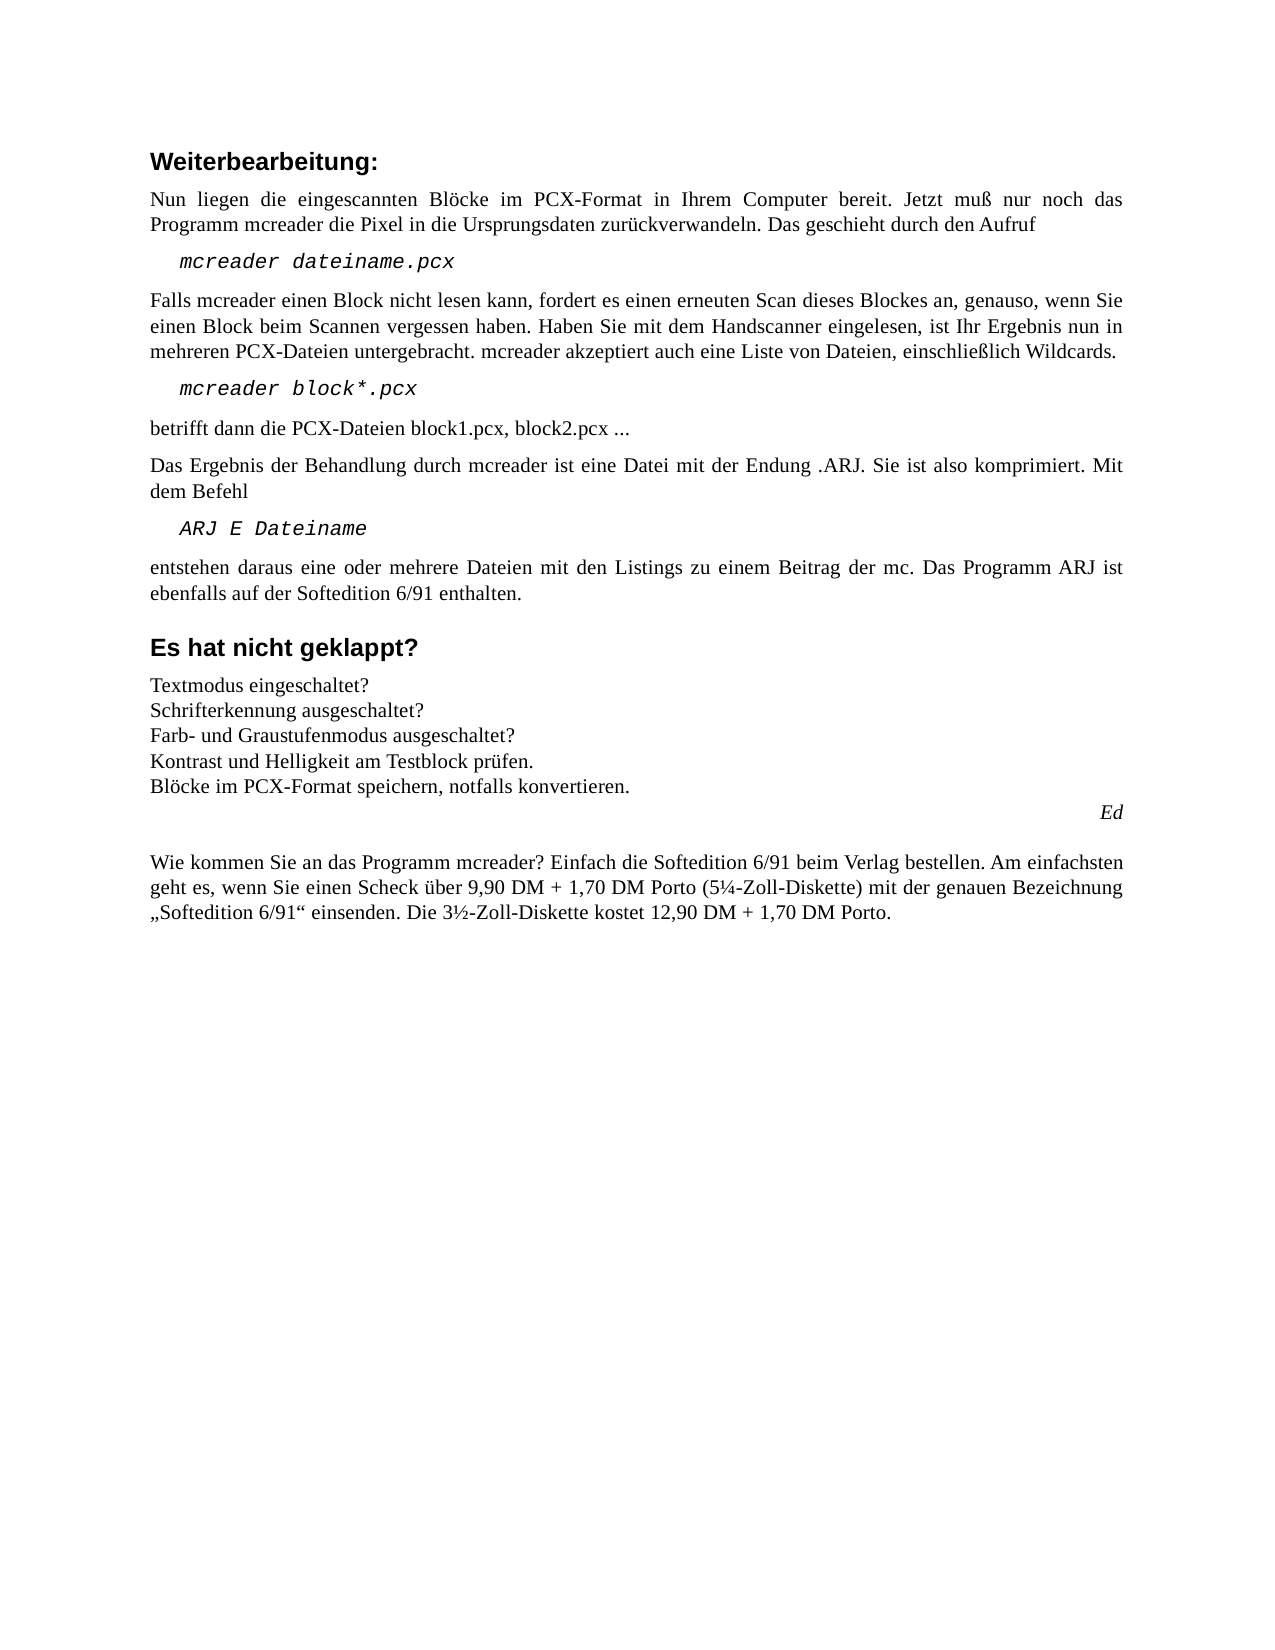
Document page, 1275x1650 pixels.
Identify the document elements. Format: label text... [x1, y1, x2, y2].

text Wie kommen Sie an das Programm mcreader? Einfach die Softedition 6/91 beim Verlag bestellen. Am einfachsten geht es, wenn Sie einen Scheck über 9,90 DM + 1,70 DM Porto (5¼-Zoll-Diskette) mit der genauen Bezeichnung „Softedition 6/91“ einsenden. Die 3½-Zoll-Diskette kostet 12,90 DM + 1,70 DM Porto. [150, 851, 1125, 924]
subtitle Weiterbearbeitung: [150, 148, 1125, 176]
text ARJ E Dateiname [179, 517, 1125, 541]
text entstehen daraus eine oder mehrere Dateien mit den Listings zu einem Beitrag der mc. Das Programm ARJ ist ebenfalls auf der Softedition 6/91 enthalten. [150, 556, 1125, 604]
text Falls mcreader einen Block nicht lesen kann, fordert es einen erneuten Scan dieses Blockes an, genauso, wenn Sie einen Block beim Scannen vergessen haben. Haben Sie mit dem Handscanner eingelesen, ist Ihr Ergebnis nun in mehreren PCX-Dateien untergebracht. mcreader akzeptiert auch eine Liste von Dateien, einschließlich Wildcards. [150, 289, 1125, 363]
text Ed [150, 801, 1125, 824]
text Textmodus eingeschaltet? Schrifterkennung ausgeschaltet? Farb- und Graustufenmodus ausgeschaltet? Kontrast und Helligkeit am Testblock prüfen. Blöcke im PCX-Format speichern, notfalls konvertieren. [150, 674, 1125, 798]
subtitle Es hat nicht geklappt? [150, 634, 1125, 662]
text mcreader block*.pcx [179, 378, 1125, 402]
text betrifft dann die PCX-Dateien block1.pcx, block2.pcx ... [150, 416, 1125, 439]
text Das Ergebnis der Behandlung durch mcreader ist eine Datei mit der Endung .ARJ. Sie ist also komprimiert. Mit dem Befehl [150, 454, 1125, 503]
text Nun liegen die eingescannten Blöcke im PCX-Format in Ihrem Computer bereit. Jetzt muß nur noch das Programm mcreader die Pixel in die Ursprungsdaten zurückverwandeln. Das geschieht durch den Aufruf [150, 187, 1125, 236]
text mcreader dateiname.pcx [179, 251, 1125, 274]
